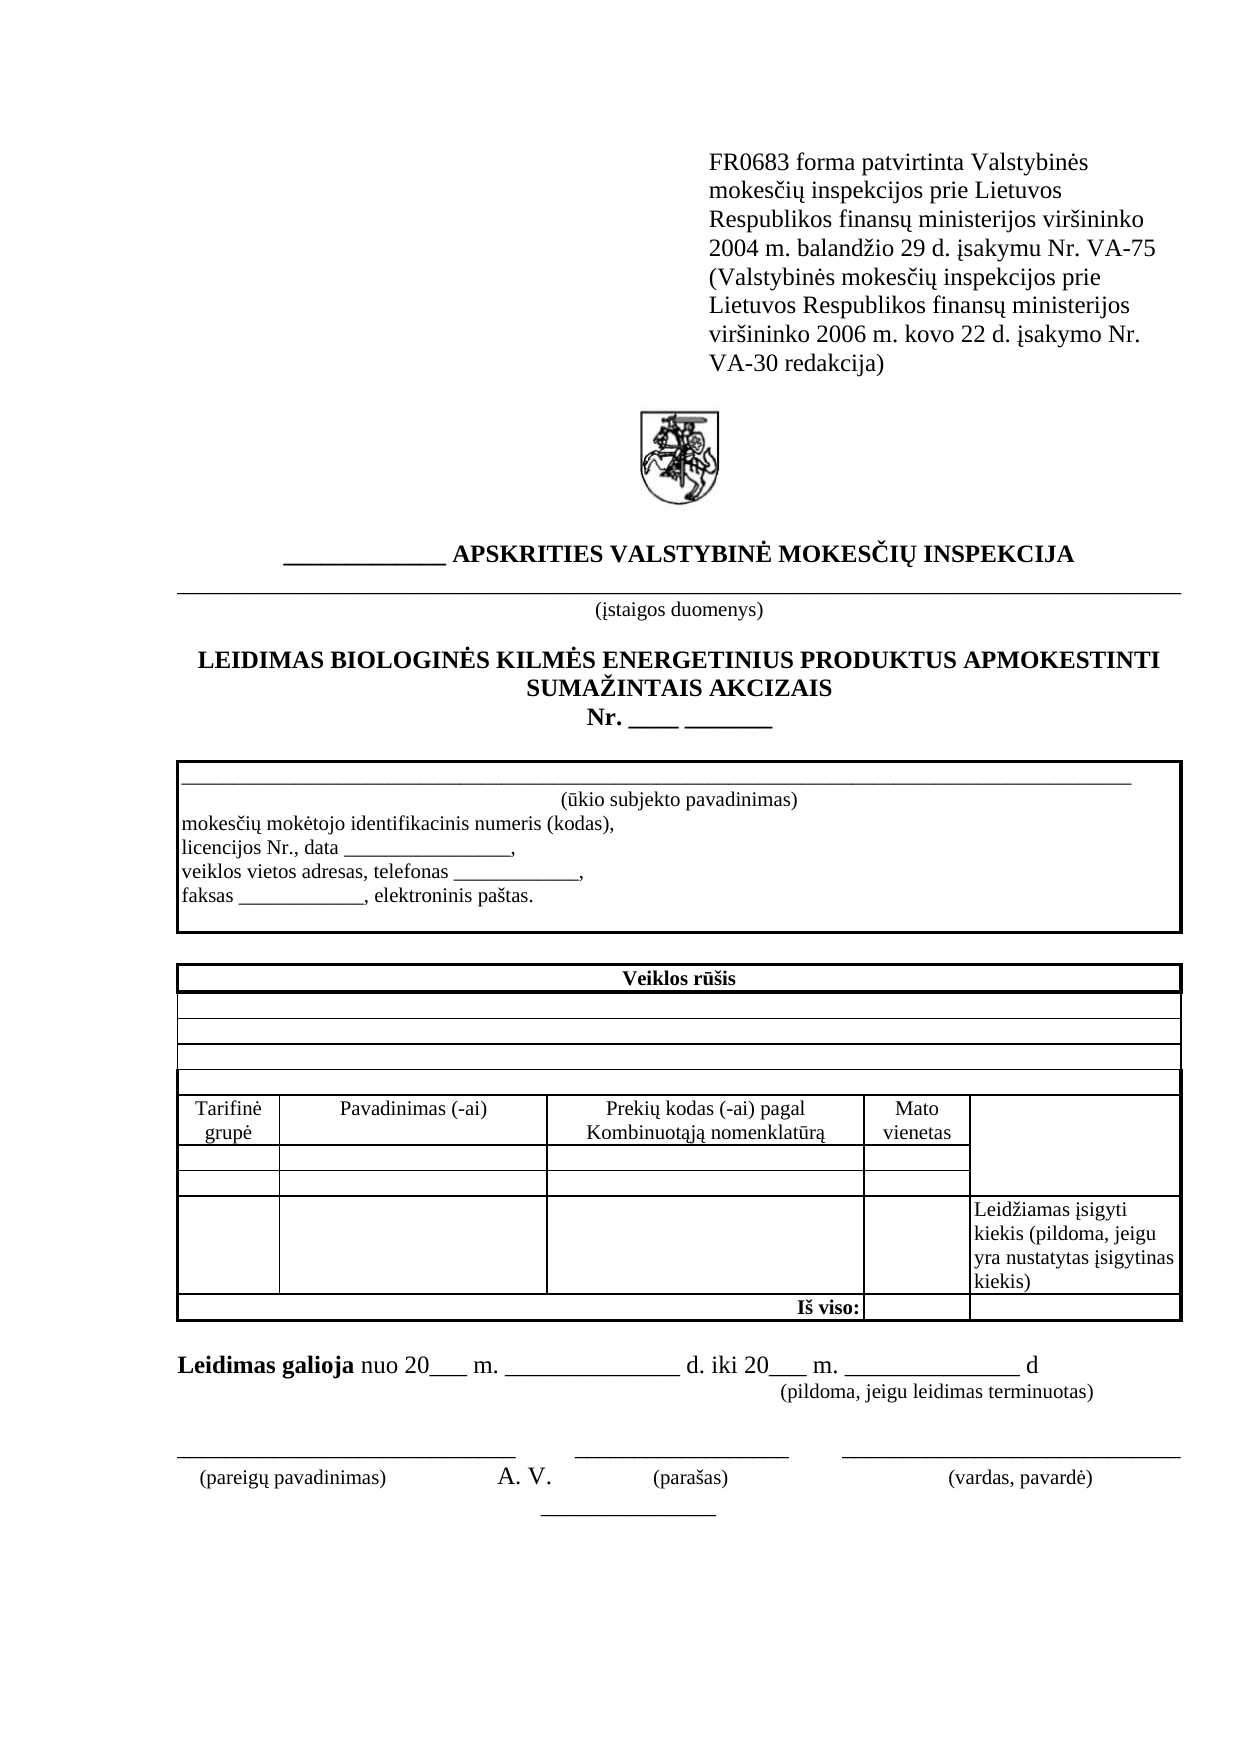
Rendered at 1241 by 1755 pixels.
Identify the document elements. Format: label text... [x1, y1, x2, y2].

text (Valstybinės mokesčių inspekcijos prie [177, 262, 1181, 291]
text (įstaigos duomenys) [177, 597, 1181, 621]
text mokesčių inspekcijos prie Lietuvos [177, 176, 1181, 204]
table_cell [275, 1146, 279, 1170]
table_cell [548, 1197, 863, 1293]
table_cell [971, 1096, 1179, 1195]
text viršininko 2006 m. kovo 22 d. įsakymo Nr. [177, 319, 1181, 348]
text Lietuvos Respublikos finansų ministerijos [177, 291, 1181, 319]
text _____________ APSKRITIES VALSTYBINĖ MOKESČIŲ INSPEKCIJA [177, 539, 1181, 568]
text VA-30 redakcija) [177, 348, 1181, 377]
table_cell Pavadinimas (-ai) [280, 1096, 546, 1144]
text LEIDIMAS BIOLOGINĖS KILMĖS ENERGETINIUS PRODUKTUS APMOKESTINTI SUMAŽINTAIS AKCIZAIS [177, 645, 1181, 702]
text ______________ [177, 1490, 1079, 1518]
text 2004 m. balandžio 29 d. įsakymu Nr. VA-75 [177, 233, 1181, 262]
text Nr. ____ _______ [177, 702, 1181, 731]
text (pareigų pavadinimas) A. V. (parašas) (vardas, pavardė) [177, 1461, 1181, 1490]
text (pildoma, jeigu leidimas terminuotas) [177, 1379, 1099, 1403]
text FR0683 forma patvirtinta Valstybinės [177, 147, 1181, 176]
text Leidimas galioja nuo 20___ m. ______________ d. iki 20___ m. ______________ d [177, 1351, 1181, 1379]
table_cell [275, 1171, 279, 1195]
table_cell [280, 1197, 546, 1293]
table_cell [865, 1197, 969, 1293]
table_cell [179, 1197, 279, 1293]
text Respublikos finansų ministerijos viršininko [177, 204, 1181, 233]
